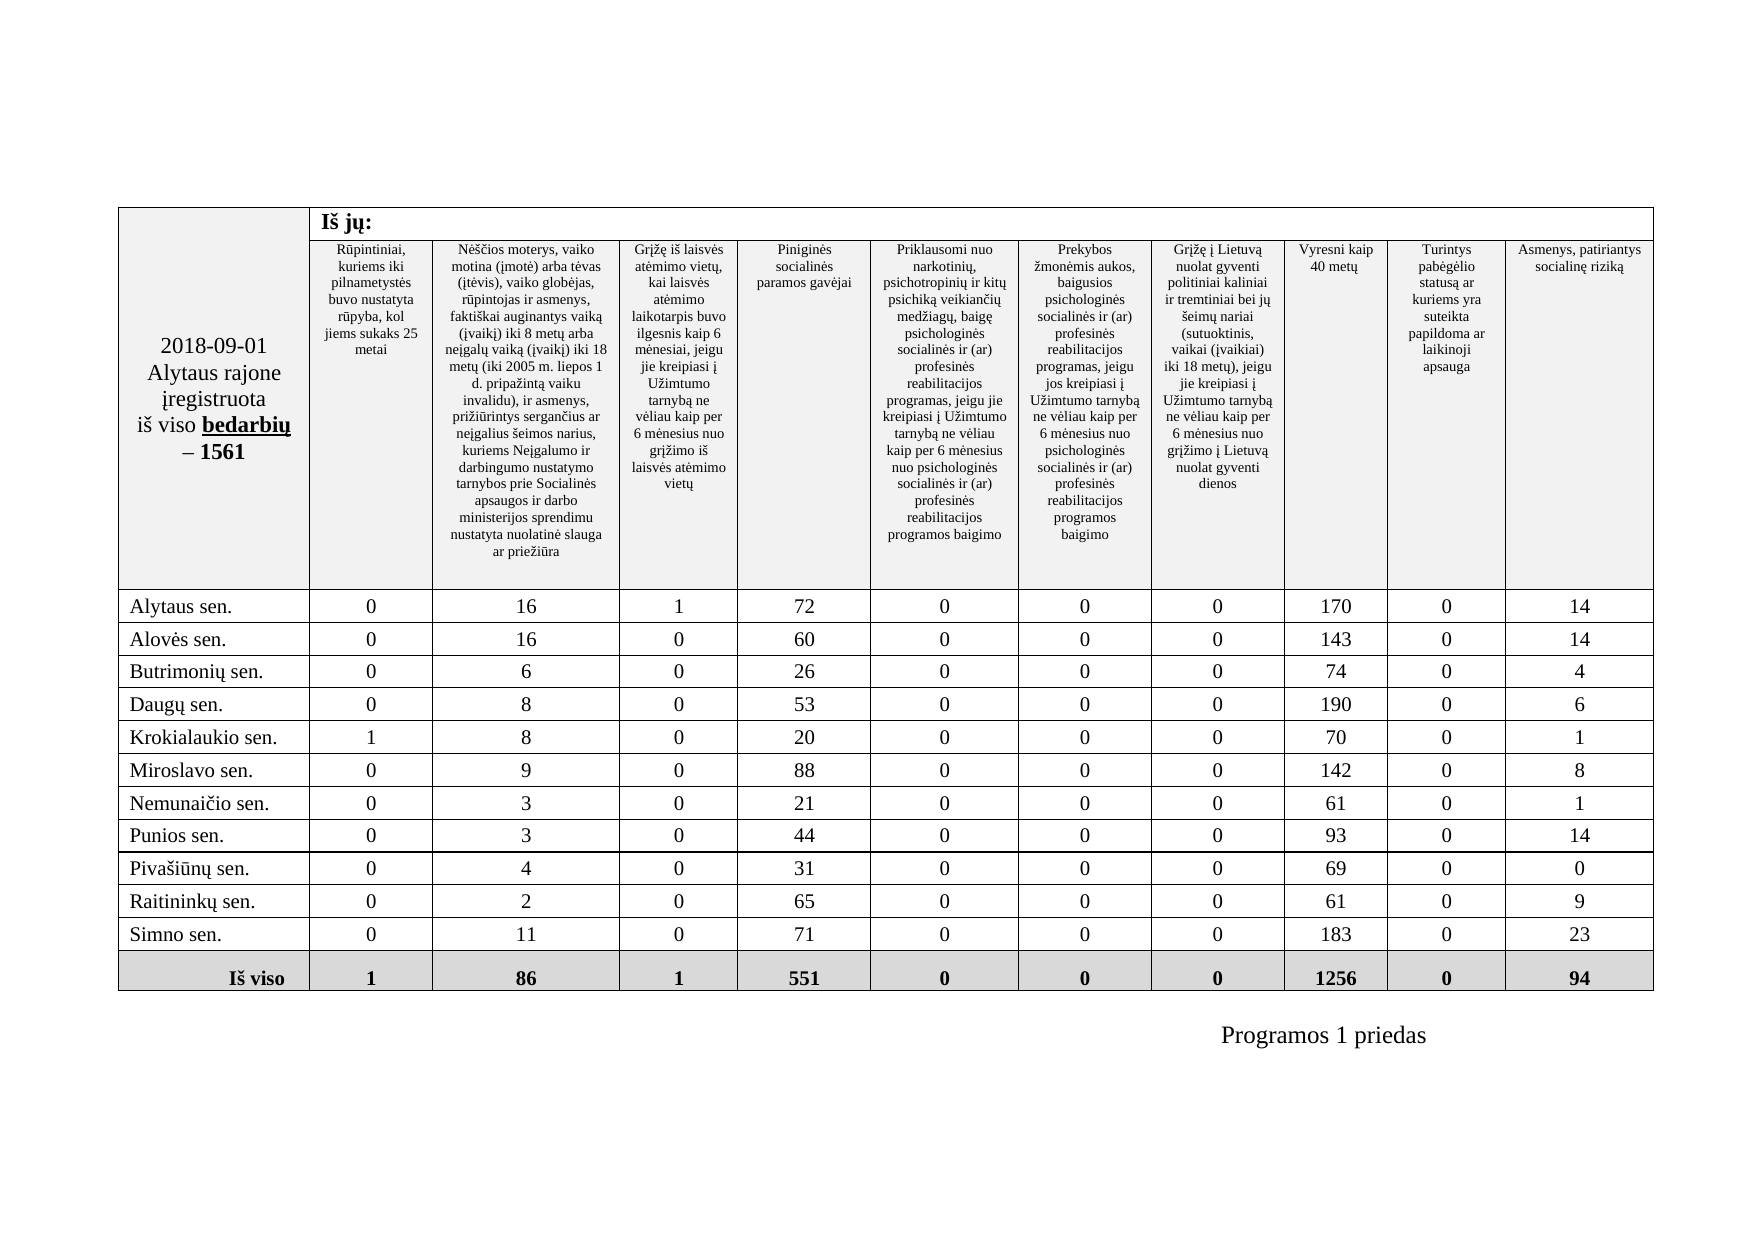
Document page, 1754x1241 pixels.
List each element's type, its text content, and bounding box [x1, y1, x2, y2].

table_cell Miroslavo sen. [119, 754, 309, 786]
table_cell 190 [1285, 688, 1387, 720]
table_header 2018-09-01 Alytaus rajone įregistruota iš viso bedarbių – 1561 [119, 208, 309, 589]
table_cell 0 [1019, 590, 1151, 622]
table_cell 0 [620, 688, 737, 720]
table_cell 21 [738, 787, 870, 818]
table_cell 0 [1388, 885, 1505, 917]
table_cell 0 [1388, 918, 1505, 950]
table_cell 20 [738, 721, 870, 753]
table_cell Krokialaukio sen. [119, 721, 309, 753]
table_cell 6 [433, 656, 619, 687]
text Programos 1 priedas [118, 1020, 1654, 1049]
table_cell 74 [1285, 656, 1387, 687]
table_cell 0 [1019, 820, 1151, 851]
table_cell 0 [1506, 853, 1653, 884]
table_cell 8 [433, 721, 619, 753]
table_cell 8 [433, 688, 619, 720]
table_cell 0 [1388, 853, 1505, 884]
table_cell Prekybos žmonėmis aukos, baigusios psichologinės socialinės ir (ar) profesinės reabilitacijos programas, jeigu jos kreipiasi į Užimtumo tarnybą ne vėliau kaip per 6 mėnesius nuo psichologinės socialinės ir (ar) profesinės reabilitacijos programos baigimo [1019, 241, 1151, 589]
table_cell 2 [433, 885, 619, 917]
table_cell 0 [1152, 820, 1284, 851]
table_cell 0 [1152, 787, 1284, 818]
table_cell 1 [1506, 787, 1653, 818]
table_cell 0 [310, 820, 432, 851]
table_cell 0 [1019, 623, 1151, 654]
table_cell 0 [1152, 623, 1284, 654]
table_cell 0 [1388, 656, 1505, 687]
table_cell 0 [620, 721, 737, 753]
table_cell 9 [433, 754, 619, 786]
table_cell 0 [310, 688, 432, 720]
table_cell 170 [1285, 590, 1387, 622]
table_cell 70 [1285, 721, 1387, 753]
table_cell 9 [1506, 885, 1653, 917]
table_cell 0 [871, 787, 1018, 818]
table_cell 61 [1285, 885, 1387, 917]
table_cell Vyresni kaip 40 metų [1285, 241, 1387, 589]
table_cell 0 [620, 853, 737, 884]
table_cell 1 [1506, 721, 1653, 753]
table_cell 6 [1506, 688, 1653, 720]
table_cell 1 [620, 590, 737, 622]
table_cell Nėščios moterys, vaiko motina (įmotė) arba tėvas (įtėvis), vaiko globėjas, rūpintojas ir asmenys, faktiškai auginantys vaiką (įvaikį) iki 8 metų arba neįgalų vaiką (įvaikį) iki 18 metų (iki 2005 m. liepos 1 d. pripažintą vaiku invalidu), ir asmenys, prižiūrintys sergančius ar neįgalius šeimos narius, kuriems Neįgalumo ir darbingumo nustatymo tarnybos prie Socialinės apsaugos ir darbo ministerijos sprendimu nustatyta nuolatinė slauga ar priežiūra [433, 241, 619, 589]
table_cell 0 [310, 918, 432, 950]
table_cell 26 [738, 656, 870, 687]
table_cell 0 [1019, 754, 1151, 786]
table_cell 183 [1285, 918, 1387, 950]
table_cell Punios sen. [119, 820, 309, 851]
table_cell 86 [433, 951, 619, 990]
table_cell 0 [1019, 951, 1151, 990]
table_cell Asmenys, patiriantys socialinę riziką [1506, 241, 1653, 589]
table_cell 0 [871, 721, 1018, 753]
table_cell 4 [1506, 656, 1653, 687]
table_cell 0 [871, 918, 1018, 950]
table_cell Alytaus sen. [119, 590, 309, 622]
table_cell 0 [871, 656, 1018, 687]
table_cell 0 [1019, 721, 1151, 753]
table_cell 0 [310, 590, 432, 622]
table_cell 3 [433, 820, 619, 851]
table_cell Raitininkų sen. [119, 885, 309, 917]
table_cell 16 [433, 623, 619, 654]
table_cell 0 [871, 688, 1018, 720]
table_cell 0 [620, 623, 737, 654]
table_cell 0 [1388, 754, 1505, 786]
table_cell 0 [871, 853, 1018, 884]
table_cell Grįžę į Lietuvą nuolat gyventi politiniai kaliniai ir tremtiniai bei jų šeimų nariai (sutuoktinis, vaikai (įvaikiai) iki 18 metų), jeigu jie kreipiasi į Užimtumo tarnybą ne vėliau kaip per 6 mėnesius nuo grįžimo į Lietuvą nuolat gyventi dienos [1152, 241, 1284, 589]
table_cell 0 [1019, 787, 1151, 818]
table_cell 71 [738, 918, 870, 950]
table_cell 0 [310, 623, 432, 654]
table_cell 0 [1388, 951, 1505, 990]
table_cell 31 [738, 853, 870, 884]
table_cell 0 [1152, 885, 1284, 917]
table_cell 0 [1152, 951, 1284, 990]
table_cell 0 [871, 590, 1018, 622]
table_cell 0 [871, 754, 1018, 786]
table_cell Rūpintiniai, kuriems iki pilnametystės buvo nustatyta rūpyba, kol jiems sukaks 25 metai [310, 241, 432, 589]
table_cell 0 [1019, 918, 1151, 950]
table_cell 44 [738, 820, 870, 851]
table_cell Piniginės socialinės paramos gavėjai [738, 241, 870, 589]
table_cell 93 [1285, 820, 1387, 851]
table_cell Turintys pabėgėlio statusą ar kuriems yra suteikta papildoma ar laikinoji apsauga [1388, 241, 1505, 589]
table_cell 0 [871, 623, 1018, 654]
table_cell 14 [1506, 590, 1653, 622]
table_cell 0 [1388, 820, 1505, 851]
table_cell 0 [1388, 721, 1505, 753]
table_cell Simno sen. [119, 918, 309, 950]
table_cell 0 [310, 853, 432, 884]
table_cell 11 [433, 918, 619, 950]
table_cell 0 [1152, 754, 1284, 786]
table_cell 0 [1152, 918, 1284, 950]
table_cell 0 [1152, 721, 1284, 753]
table_cell 88 [738, 754, 870, 786]
table_cell 0 [871, 820, 1018, 851]
table_cell Daugų sen. [119, 688, 309, 720]
table_cell 65 [738, 885, 870, 917]
table_cell 0 [1388, 688, 1505, 720]
table_cell 0 [1019, 688, 1151, 720]
table_cell 143 [1285, 623, 1387, 654]
table_cell 14 [1506, 820, 1653, 851]
table_cell 0 [620, 918, 737, 950]
table_cell 0 [310, 787, 432, 818]
table_cell 551 [738, 951, 870, 990]
table_cell 53 [738, 688, 870, 720]
table_cell 0 [1152, 656, 1284, 687]
table_cell 0 [620, 885, 737, 917]
table_cell Iš viso [119, 951, 309, 990]
table_cell 69 [1285, 853, 1387, 884]
table_cell 1 [310, 951, 432, 990]
table_cell 3 [433, 787, 619, 818]
table_cell 94 [1506, 951, 1653, 990]
table_cell 23 [1506, 918, 1653, 950]
table_cell Butrimonių sen. [119, 656, 309, 687]
table_cell 0 [871, 885, 1018, 917]
table_cell 72 [738, 590, 870, 622]
table_cell 60 [738, 623, 870, 654]
table_cell 0 [1388, 787, 1505, 818]
table_cell 1 [620, 951, 737, 990]
table_cell 0 [1388, 590, 1505, 622]
table_cell 0 [871, 951, 1018, 990]
table_cell Pivašiūnų sen. [119, 853, 309, 884]
table_cell 0 [1019, 853, 1151, 884]
table_cell 1 [310, 721, 432, 753]
table_cell 142 [1285, 754, 1387, 786]
table_cell Alovės sen. [119, 623, 309, 654]
table_cell 0 [310, 754, 432, 786]
table_cell 61 [1285, 787, 1387, 818]
table_cell 0 [1152, 853, 1284, 884]
table_header Iš jų: [310, 208, 1653, 239]
table_cell 0 [310, 656, 432, 687]
table_cell 4 [433, 853, 619, 884]
table_cell 0 [1019, 656, 1151, 687]
table_cell 0 [1152, 688, 1284, 720]
table_cell 0 [620, 787, 737, 818]
table_cell 0 [620, 820, 737, 851]
table_cell Priklausomi nuo narkotinių, psichotropinių ir kitų psichiką veikiančių medžiagų, baigę psichologinės socialinės ir (ar) profesinės reabilitacijos programas, jeigu jie kreipiasi į Užimtumo tarnybą ne vėliau kaip per 6 mėnesius nuo psichologinės socialinės ir (ar) profesinės reabilitacijos programos baigimo [871, 241, 1018, 589]
table_cell 0 [1388, 623, 1505, 654]
table_cell 8 [1506, 754, 1653, 786]
table_cell 0 [620, 754, 737, 786]
table_cell 0 [1152, 590, 1284, 622]
table_cell 0 [1019, 885, 1151, 917]
table_cell 14 [1506, 623, 1653, 654]
table_cell 0 [620, 656, 737, 687]
table_cell Nemunaičio sen. [119, 787, 309, 818]
table_cell 1256 [1285, 951, 1387, 990]
table_cell 0 [310, 885, 432, 917]
table_cell Grįžę iš laisvės atėmimo vietų, kai laisvės atėmimo laikotarpis buvo ilgesnis kaip 6 mėnesiai, jeigu jie kreipiasi į Užimtumo tarnybą ne vėliau kaip per 6 mėnesius nuo grįžimo iš laisvės atėmimo vietų [620, 241, 737, 589]
table_cell 16 [433, 590, 619, 622]
